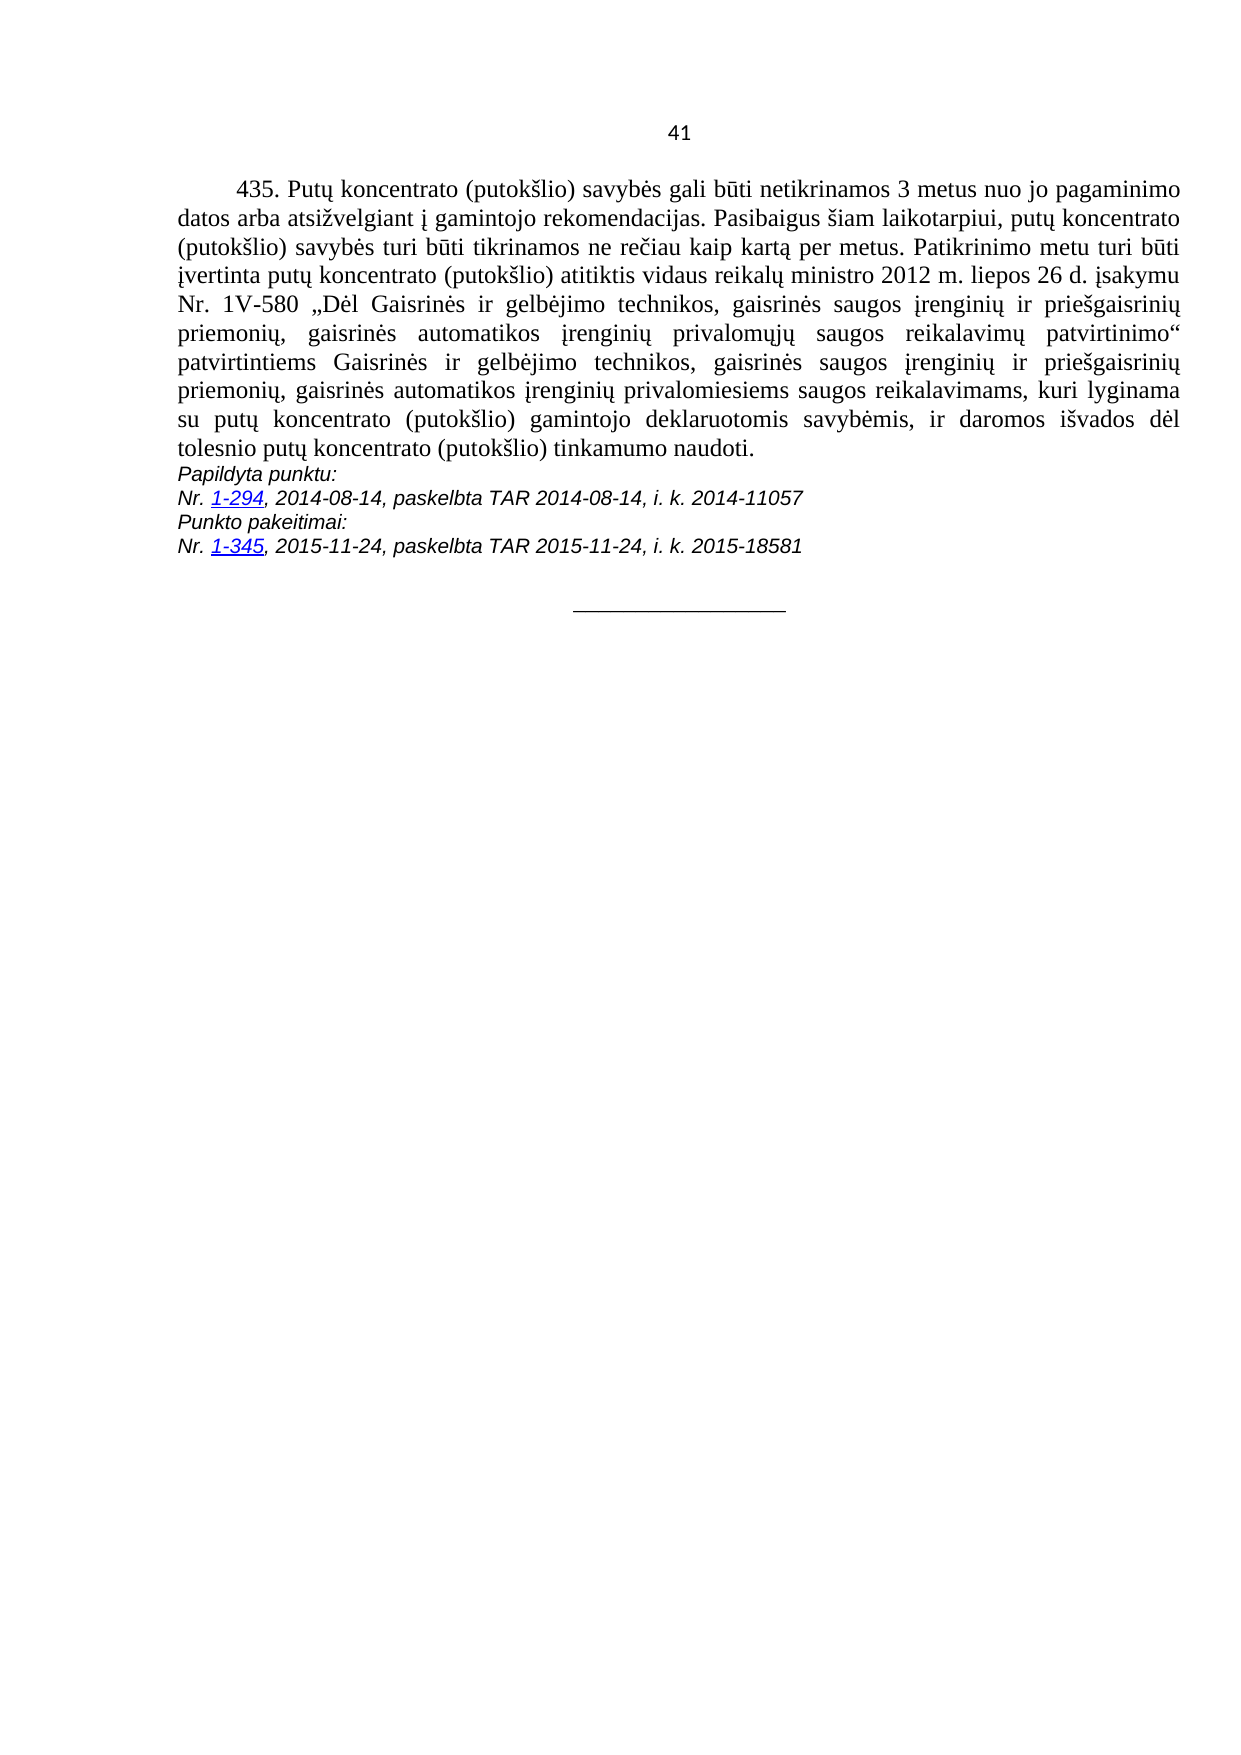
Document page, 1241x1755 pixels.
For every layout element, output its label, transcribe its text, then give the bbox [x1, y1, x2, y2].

text Punkto pakeitimai: [177, 509, 1181, 533]
text Papildyta punktu: [177, 462, 1181, 486]
text Nr. 1-345, 2015-11-24, paskelbta TAR 2015-11-24, i. k. 2015-18581 [177, 533, 1181, 557]
text _________________ [177, 586, 1181, 615]
text Nr. 1-294, 2014-08-14, paskelbta TAR 2014-08-14, i. k. 2014-11057 [177, 486, 1181, 509]
text 435. Putų koncentrato (putokšlio) savybės gali būti netikrinamos 3 metus nuo jo pagaminimo datos arba atsižvelgiant į gamintojo rekomendacijas. Pasibaigus šiam laikotarpiui, putų koncentrato (putokšlio) savybės turi būti tikrinamos ne rečiau kaip kartą per metus. Patikrinimo metu turi būti įvertinta putų koncentrato (putokšlio) atitiktis vidaus reikalų ministro 2012 m. liepos 26 d. įsakymu Nr. 1V-580 „Dėl Gaisrinės ir gelbėjimo technikos, gaisrinės saugos įrenginių ir priešgaisrinių priemonių, gaisrinės automatikos įrenginių privalomųjų saugos reikalavimų patvirtinimo“ patvirtintiems Gaisrinės ir gelbėjimo technikos, gaisrinės saugos įrenginių ir priešgaisrinių priemonių, gaisrinės automatikos įrenginių privalomiesiems saugos reikalavimams, kuri lyginama su putų koncentrato (putokšlio) gamintojo deklaruotomis savybėmis, ir daromos išvados dėl tolesnio putų koncentrato (putokšlio) tinkamumo naudoti. [177, 174, 1181, 462]
